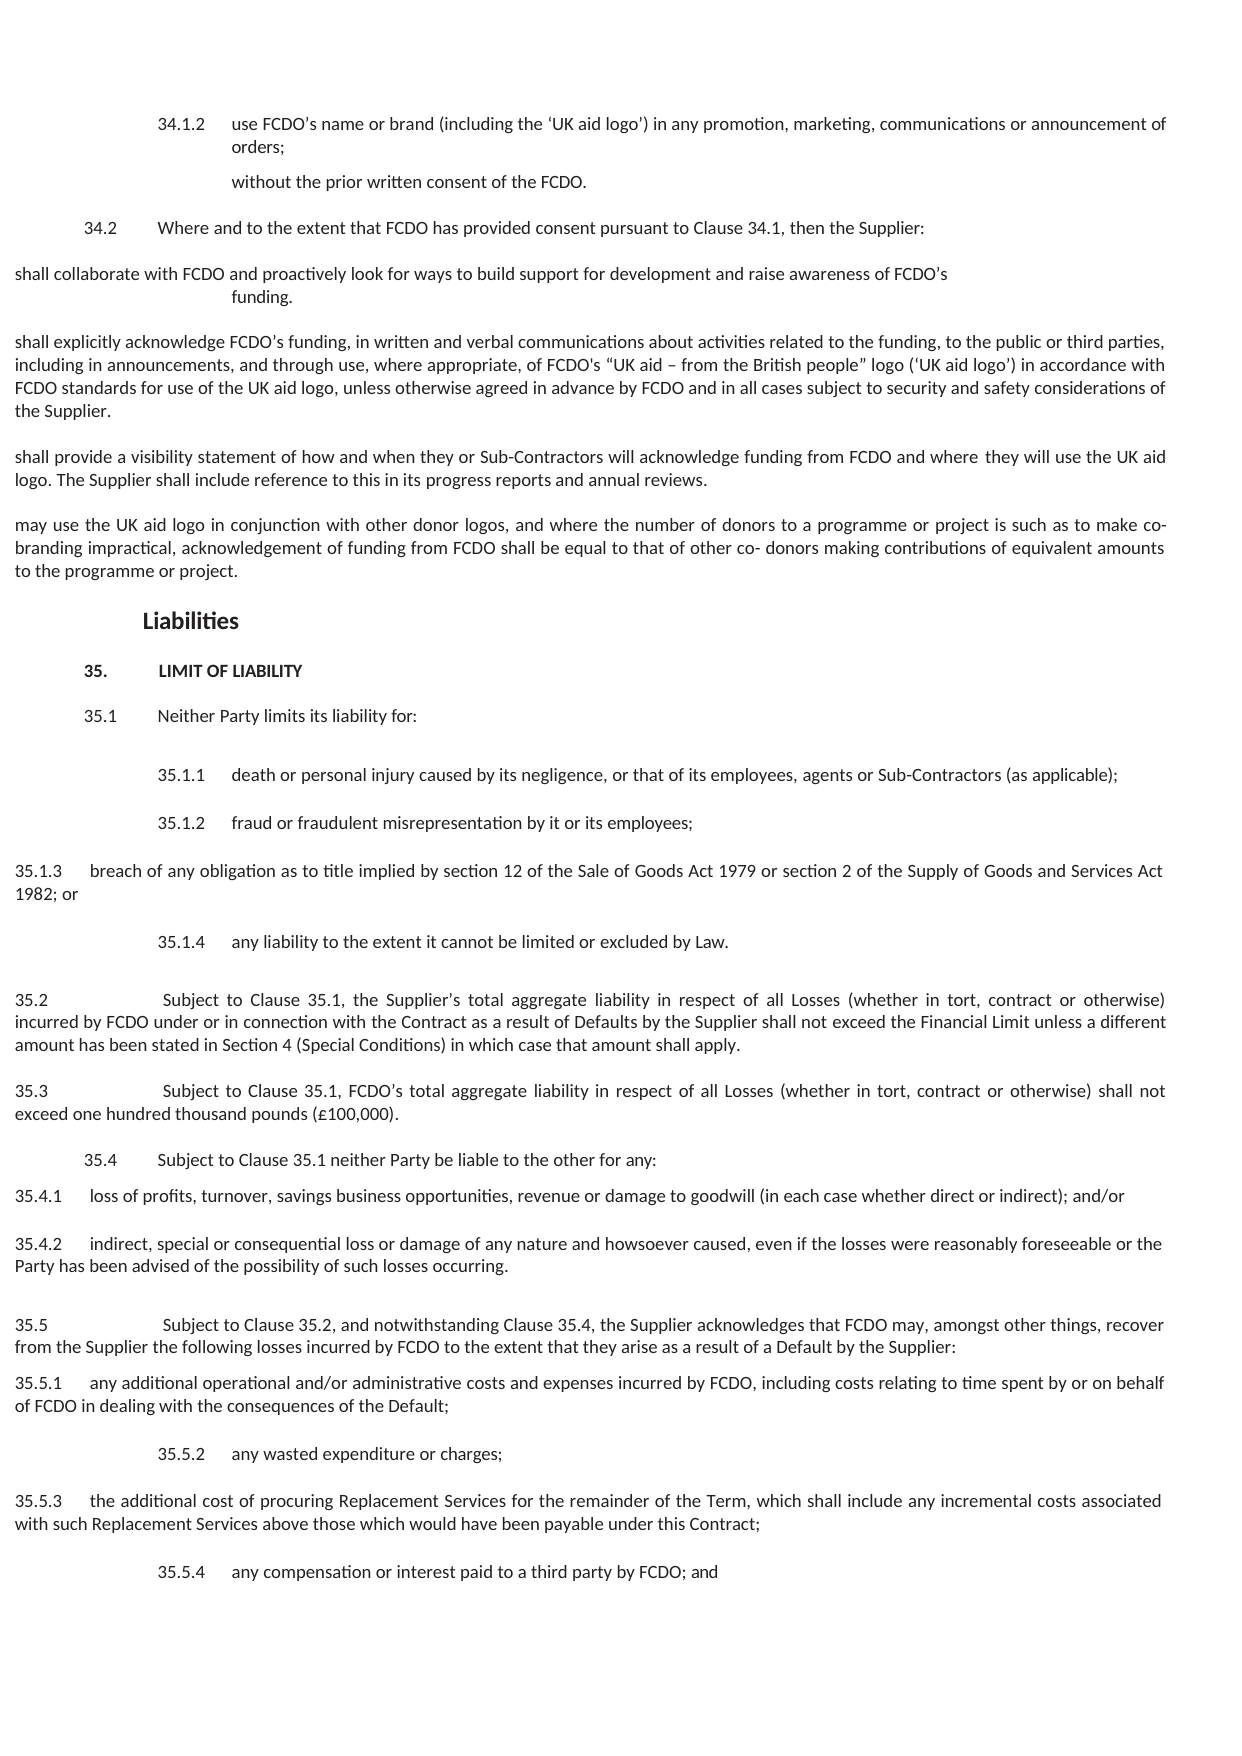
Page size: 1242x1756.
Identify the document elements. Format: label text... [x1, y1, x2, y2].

list death or personal injury caused by its negligence, or that of its employees, agents or Sub-Contractors (as applicable); [157, 763, 1212, 786]
text without the prior written consent of the FCDO. [231, 170, 1212, 193]
list may use the UK aid logo in conjunction with other donor logos, and where the number of donors to a programme or project is such as to make co-branding impractical, acknowledgement of funding from FCDO shall be equal to that of other co- donors making contributions of equivalent amounts to the programme or project. [0, 514, 1167, 582]
subtitle Liabilities [143, 605, 1212, 636]
list any additional operational and/or administrative costs and expenses incurred by FCDO, including costs relating to time spent by or on behalf of FCDO in dealing with the consequences of the Default; [14, 1371, 1166, 1417]
list breach of any obligation as to title implied by section 12 of the Sale of Goods Act 1979 or section 2 of the Supply of Goods and Services Act 1982; or [14, 859, 1165, 905]
list indirect, special or consequential loss or damage of any nature and howsoever caused, even if the losses were reasonably foreseeable or the Party has been advised of the possibility of such losses occurring. [14, 1232, 1165, 1277]
list any liability to the extent it cannot be limited or excluded by Law. [157, 930, 1212, 953]
list Subject to Clause 35.2, and notwithstanding Clause 35.4, the Supplier acknowledges that FCDO may, amongst other things, recover from the Supplier the following losses incurred by FCDO to the extent that they arise as a result of a Default by the Supplier: [14, 1313, 1166, 1358]
list the additional cost of procuring Replacement Services for the remainder of the Term, which shall include any incremental costs associated with such Replacement Services above those which would have been payable under this Contract; [14, 1490, 1164, 1536]
list use FCDO’s name or brand (including the ‘UK aid logo’) in any promotion, marketing, communications or announcement of [157, 112, 1212, 135]
subtitle LIMIT OF LIABILITY [84, 659, 1212, 682]
list loss of profits, turnover, savings business opportunities, revenue or damage to goodwill (in each case whether direct or indirect); and/or [14, 1184, 1166, 1207]
list shall provide a visibility statement of how and when they or Sub-Contractors will acknowledge funding from FCDO and where they will use the UK aid logo. The Supplier shall include reference to this in its progress reports and annual reviews. [0, 445, 1166, 491]
list Where and to the extent that FCDO has provided consent pursuant to Clause 34.1, then the Supplier: [84, 216, 1212, 239]
list any compensation or interest paid to a third party by FCDO; and [157, 1561, 1212, 1584]
text orders; [231, 135, 1212, 158]
list Subject to Clause 35.1 neither Party be liable to the other for any: [84, 1148, 1212, 1171]
list shall explicitly acknowledge FCDO’s funding, in written and verbal communications about activities related to the funding, to the public or third parties, including in announcements, and through use, where appropriate, of FCDO's “UK aid – from the British people” logo (‘UK aid logo’) in accordance with FCDO standards for use of the UK aid logo, unless otherwise agreed in advance by FCDO and in all cases subject to security and safety considerations of the Supplier. [0, 331, 1167, 422]
list shall collaborate with FCDO and proactively look for ways to build support for development and raise awareness of FCDO’s [0, 262, 1212, 285]
list Subject to Clause 35.1, FCDO’s total aggregate liability in respect of all Losses (whether in tort, contract or otherwise) shall not exceed one hundred thousand pounds (£100,000). [14, 1079, 1167, 1125]
text funding. [231, 285, 1212, 308]
list Neither Party limits its liability for: [84, 705, 1212, 728]
list any wasted expenditure or charges; [157, 1442, 1212, 1465]
list Subject to Clause 35.1, the Supplier’s total aggregate liability in respect of all Losses (whether in tort, contract or otherwise) incurred by FCDO under or in connection with the Contract as a result of Defaults by the Supplier shall not exceed the Financial Limit unless a different amount has been stated in Section 4 (Special Conditions) in which case that amount shall apply. [14, 988, 1167, 1056]
list fraud or fraudulent misrepresentation by it or its employees; [157, 811, 1212, 834]
